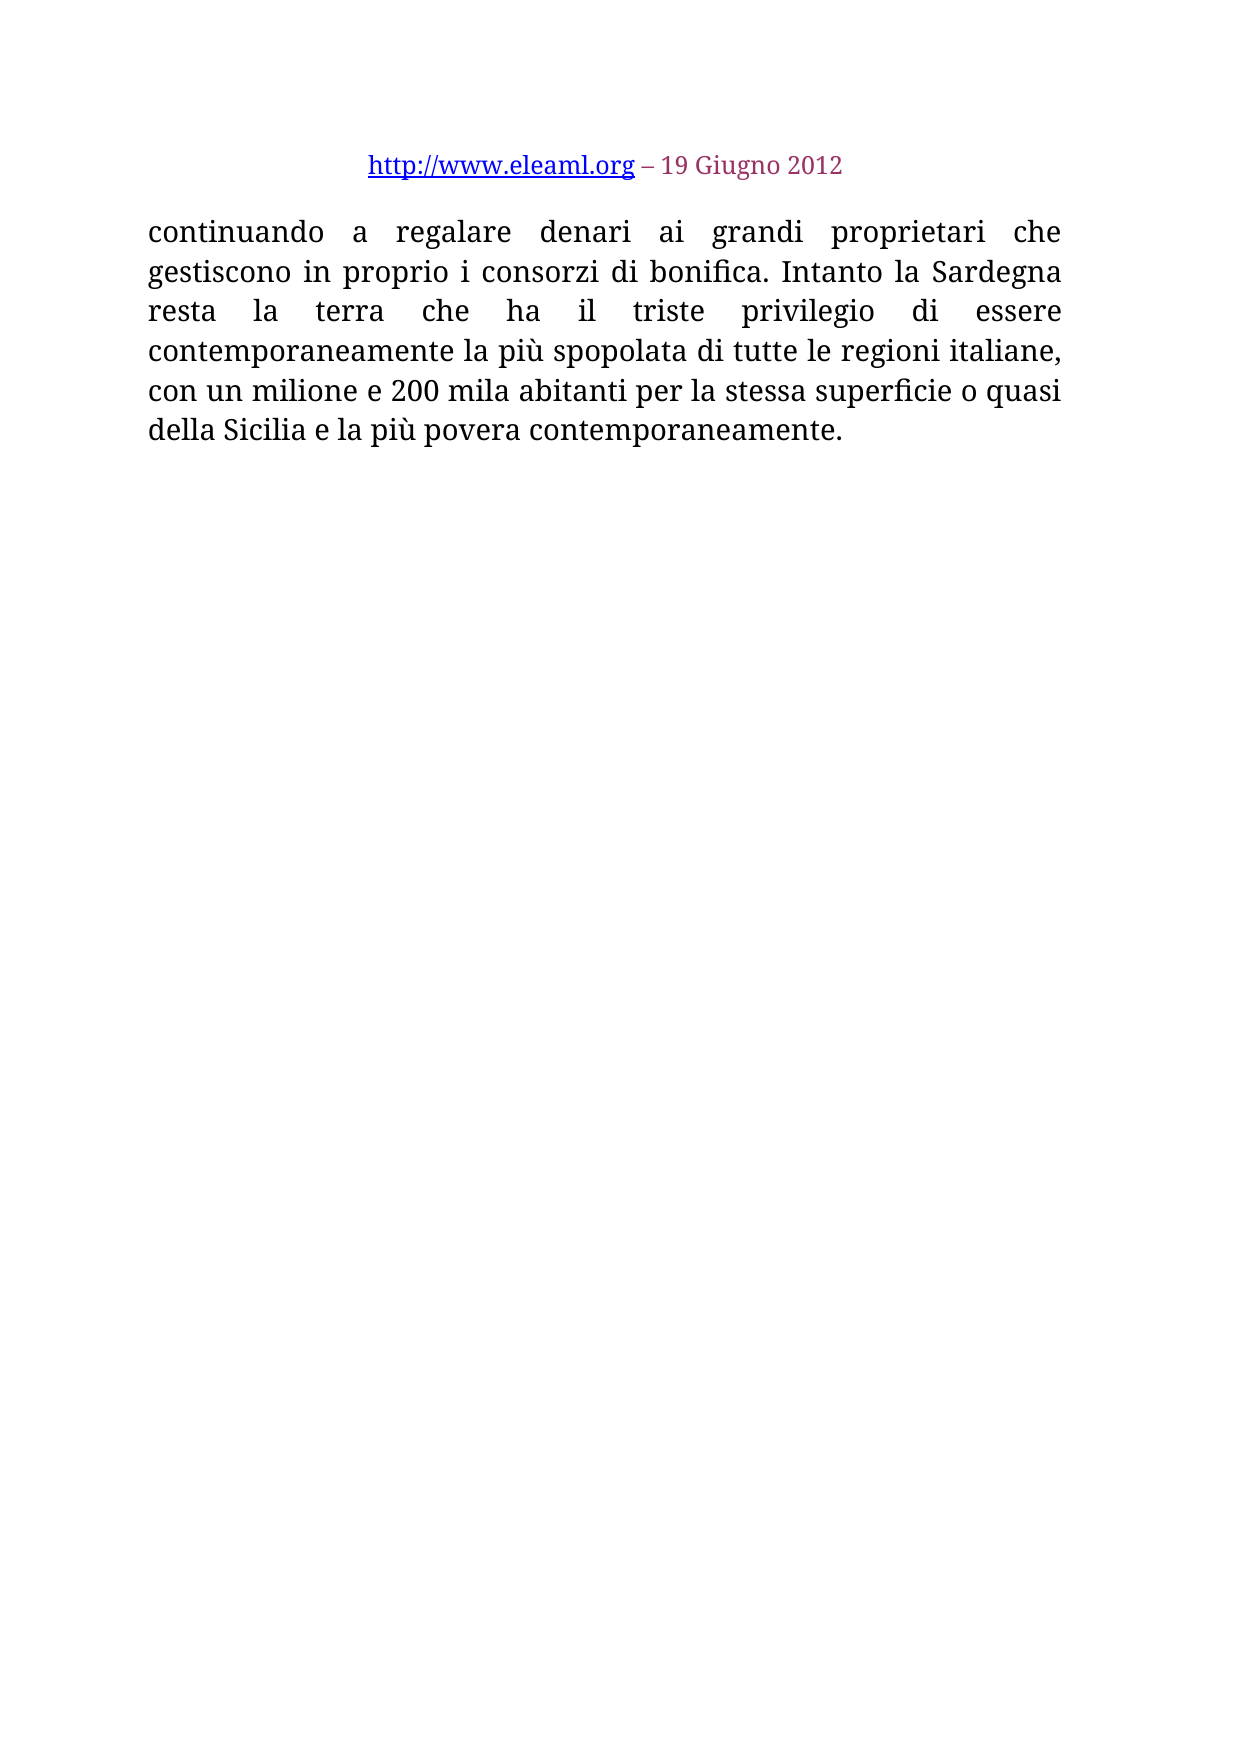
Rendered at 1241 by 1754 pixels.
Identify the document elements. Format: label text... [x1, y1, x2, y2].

text continuando a regalare denari ai grandi proprietari che gestiscono in proprio i consorzi di bonifica. Intanto la Sardegna resta la terra che ha il triste privilegio di essere contemporaneamente la più spopolata di tutte le regioni italiane, con un milione e 200 mila abitanti per la stessa superficie o quasi della Sicilia e la più povera contemporaneamente. [148, 211, 1063, 449]
